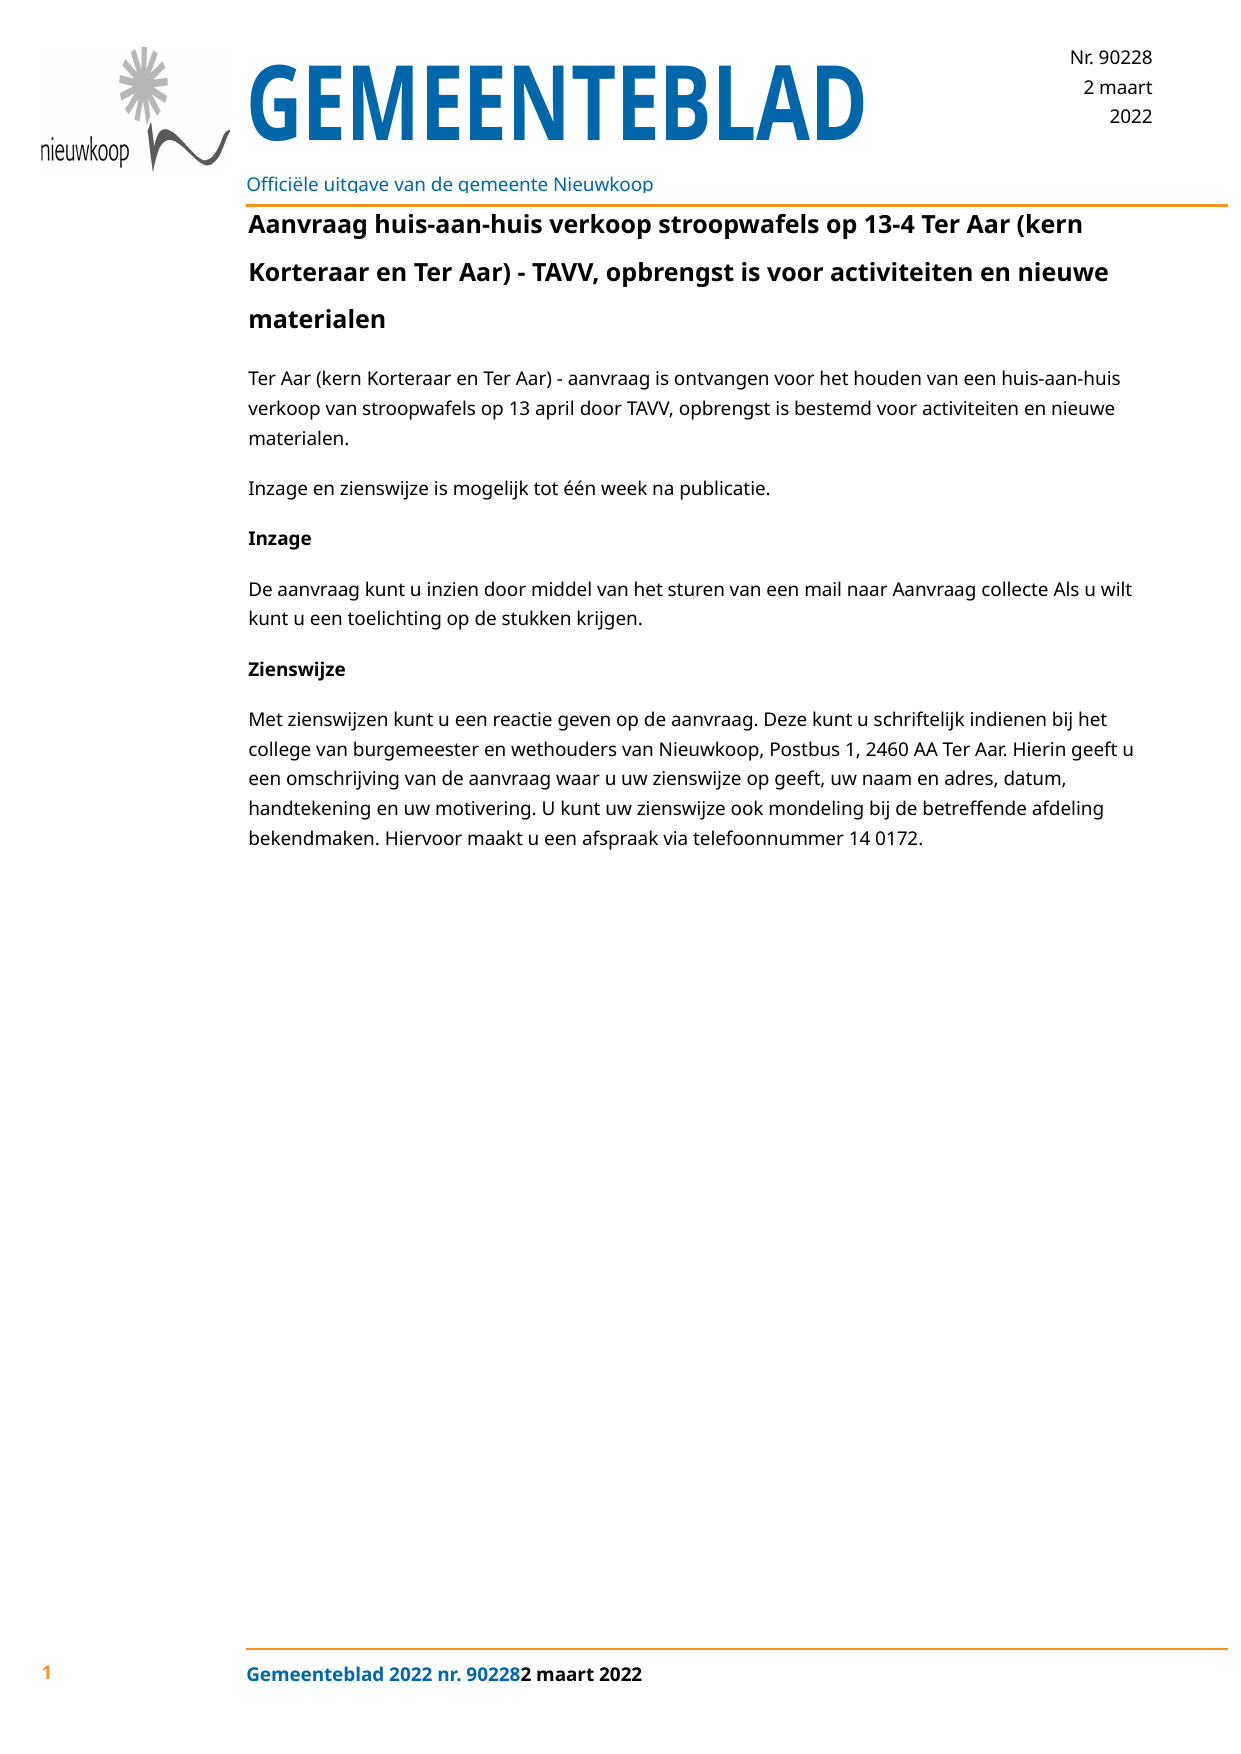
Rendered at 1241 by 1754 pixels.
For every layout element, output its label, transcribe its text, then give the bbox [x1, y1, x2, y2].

text Met zienswijzen kunt u een reactie geven op de aanvraag. Deze kunt u schriftelijk indienen bij het college van burgemeester en wethouders van Nieuwkoop, Postbus 1, 2460 AA Ter Aar. Hierin geeft u een omschrijving van de aanvraag waar u uw zienswijze op geeft, uw naam en adres, datum, handtekening en uw motivering. U kunt uw zienswijze ook mondeling bij de betreffende afdeling bekendmaken. Hiervoor maakt u een afspraak via telefoonnummer 14 0172. [248, 706, 1152, 850]
text Inzage en zienswijze is mogelijk tot één week na publicatie. [248, 475, 1152, 501]
picture [41, 47, 231, 172]
text Ter Aar (kern Korteraar en Ter Aar) - aanvraag is ontvangen voor het houden van een huis-aan-huis verkoop van stroopwafels op 13 april door TAVV, opbrengst is bestemd voor activiteiten en nieuwe materialen. [248, 366, 1152, 450]
text Zienswijze [248, 656, 1152, 682]
text Inzage [248, 526, 1152, 551]
text De aanvraag kunt u inzien door middel van het sturen van een mail naar Aanvraag collecte Als u wilt kunt u een toelichting op de stukken krijgen. [248, 576, 1152, 631]
text Aanvraag huis-aan-huis verkoop stroopwafels op 13-4 Ter Aar (kern Korteraar en Ter Aar) - TAVV, opbrengst is voor activiteiten en nieuwe materialen [248, 207, 1152, 336]
